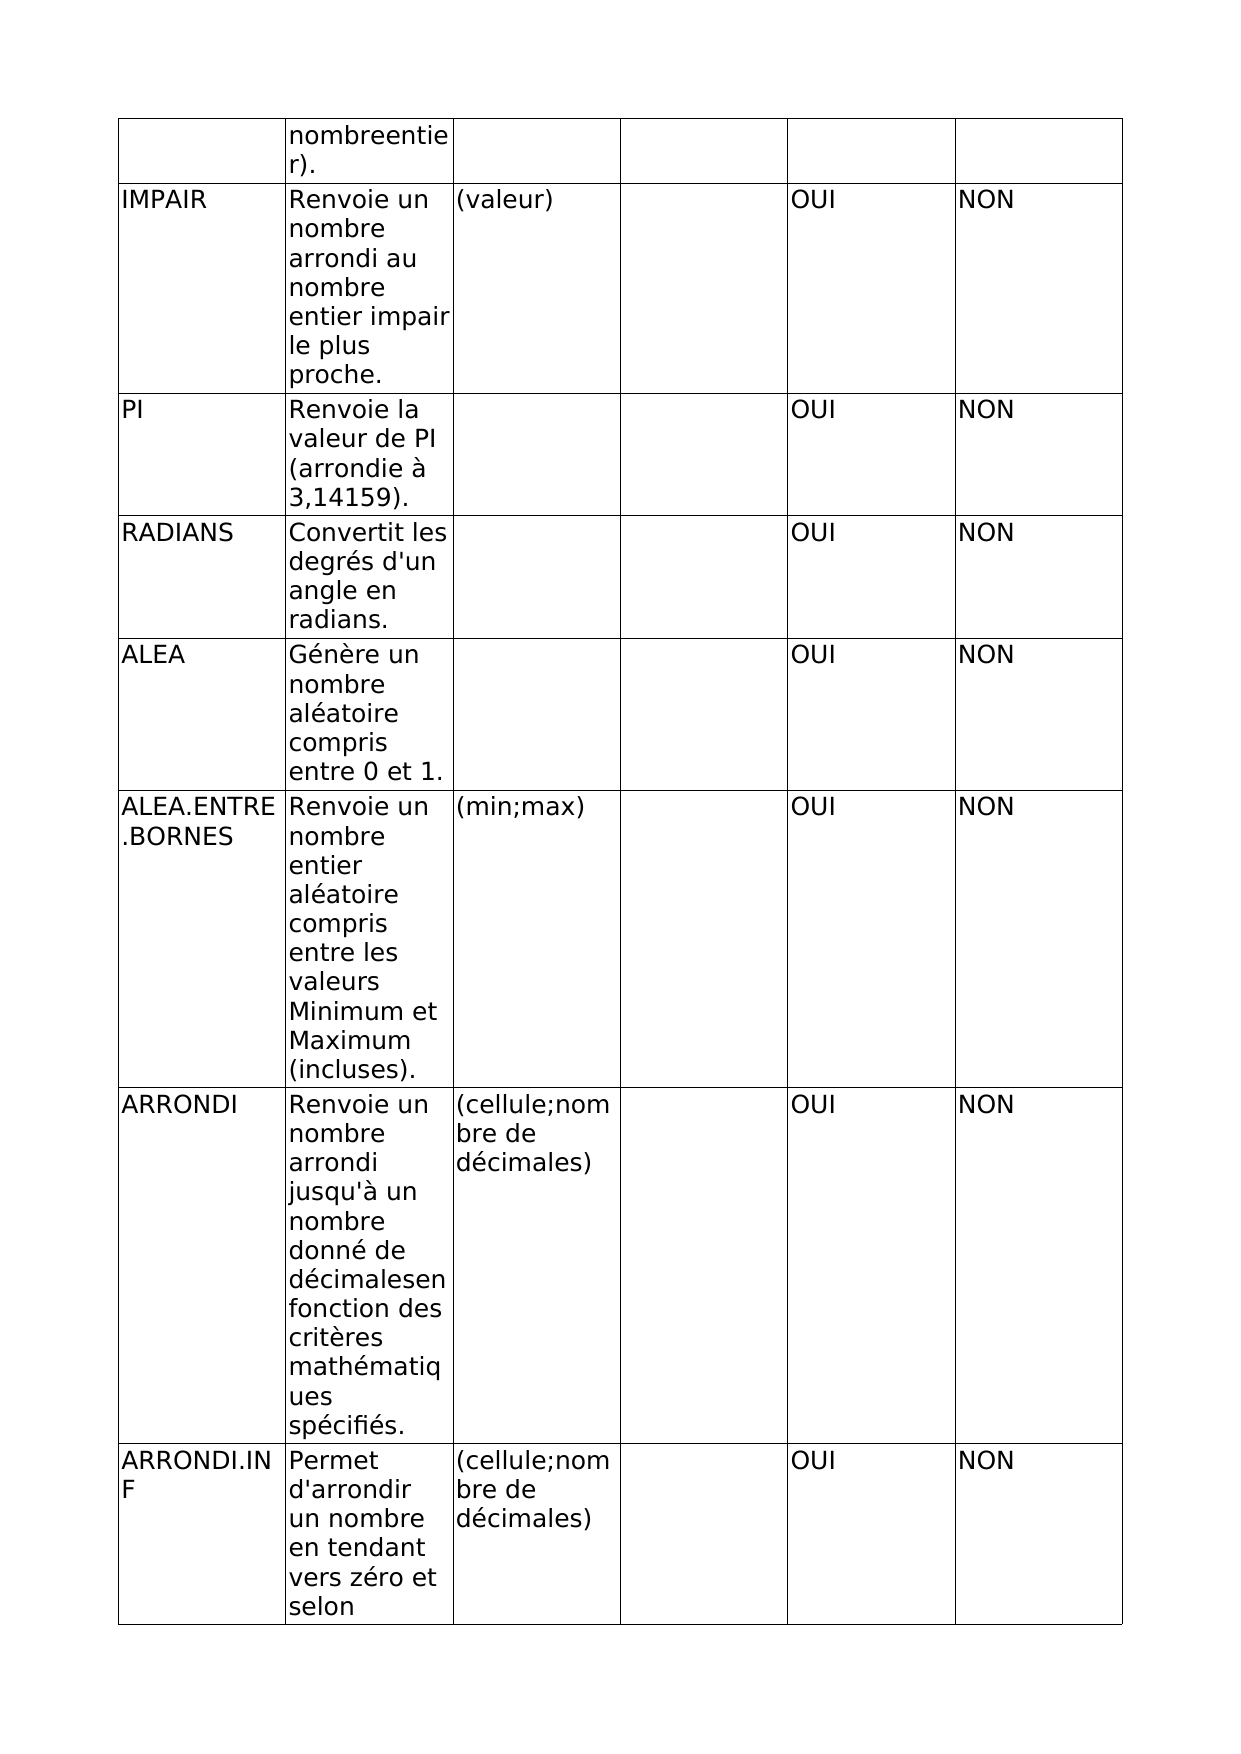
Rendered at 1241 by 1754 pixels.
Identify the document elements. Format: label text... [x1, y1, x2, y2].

table_cell PI [119, 394, 285, 515]
table_cell OUI [788, 184, 955, 392]
table_cell IMPAIR [119, 184, 285, 392]
table_cell [621, 791, 787, 1087]
table_cell [621, 119, 787, 182]
table_cell (cellule;nombre de décimales) [454, 1444, 620, 1624]
table_cell [621, 1088, 787, 1443]
table_cell [621, 1444, 787, 1624]
table_cell [454, 394, 620, 515]
table_cell nombreentier). [286, 119, 453, 182]
table_cell NON [956, 394, 1122, 515]
table_cell (cellule;nombre de décimales) [454, 1088, 620, 1443]
table_cell Permet d'arrondir un nombre en tendant vers zéro et selon [286, 1444, 453, 1624]
table_cell OUI [788, 1444, 955, 1624]
table_cell NON [956, 1088, 1122, 1443]
table_cell OUI [788, 639, 955, 789]
table_cell [454, 639, 620, 789]
table_cell [788, 119, 955, 182]
table_cell OUI [788, 791, 955, 1087]
table_cell RADIANS [119, 516, 285, 638]
table_cell ARRONDI [119, 1088, 285, 1443]
table_cell ALEA [119, 639, 285, 789]
table_cell NON [956, 184, 1122, 392]
table_cell NON [956, 1444, 1122, 1624]
table_cell [454, 119, 620, 182]
table_cell [119, 119, 285, 182]
table_cell ARRONDI.INF [119, 1444, 285, 1624]
table_cell [454, 516, 620, 638]
table_cell [621, 184, 787, 392]
table_cell NON [956, 791, 1122, 1087]
table_cell (valeur) [454, 184, 620, 392]
table_cell [621, 394, 787, 515]
table_cell OUI [788, 516, 955, 638]
table_cell [621, 639, 787, 789]
table_cell Renvoie un nombre entier aléatoire compris entre les valeurs Minimum et Maximum (incluses). [286, 791, 453, 1087]
table_cell Renvoie un nombre arrondi au nombre entier impair le plus proche. [286, 184, 453, 392]
table_cell NON [956, 516, 1122, 638]
table_cell [621, 516, 787, 638]
table_cell (min;max) [454, 791, 620, 1087]
table_cell Renvoie un nombre arrondi jusqu'à un nombre donné de décimalesen fonction des critères mathématiques spécifiés. [286, 1088, 453, 1443]
table_cell ALEA.ENTRE.BORNES [119, 791, 285, 1087]
table_cell NON [956, 639, 1122, 789]
table_cell OUI [788, 394, 955, 515]
table_cell Renvoie la valeur de PI (arrondie à 3,14159). [286, 394, 453, 515]
table_cell [956, 119, 1122, 182]
table_cell Convertit les degrés d'un angle en radians. [286, 516, 453, 638]
table_cell Génère un nombre aléatoire compris entre 0 et 1. [286, 639, 453, 789]
table_cell OUI [788, 1088, 955, 1443]
